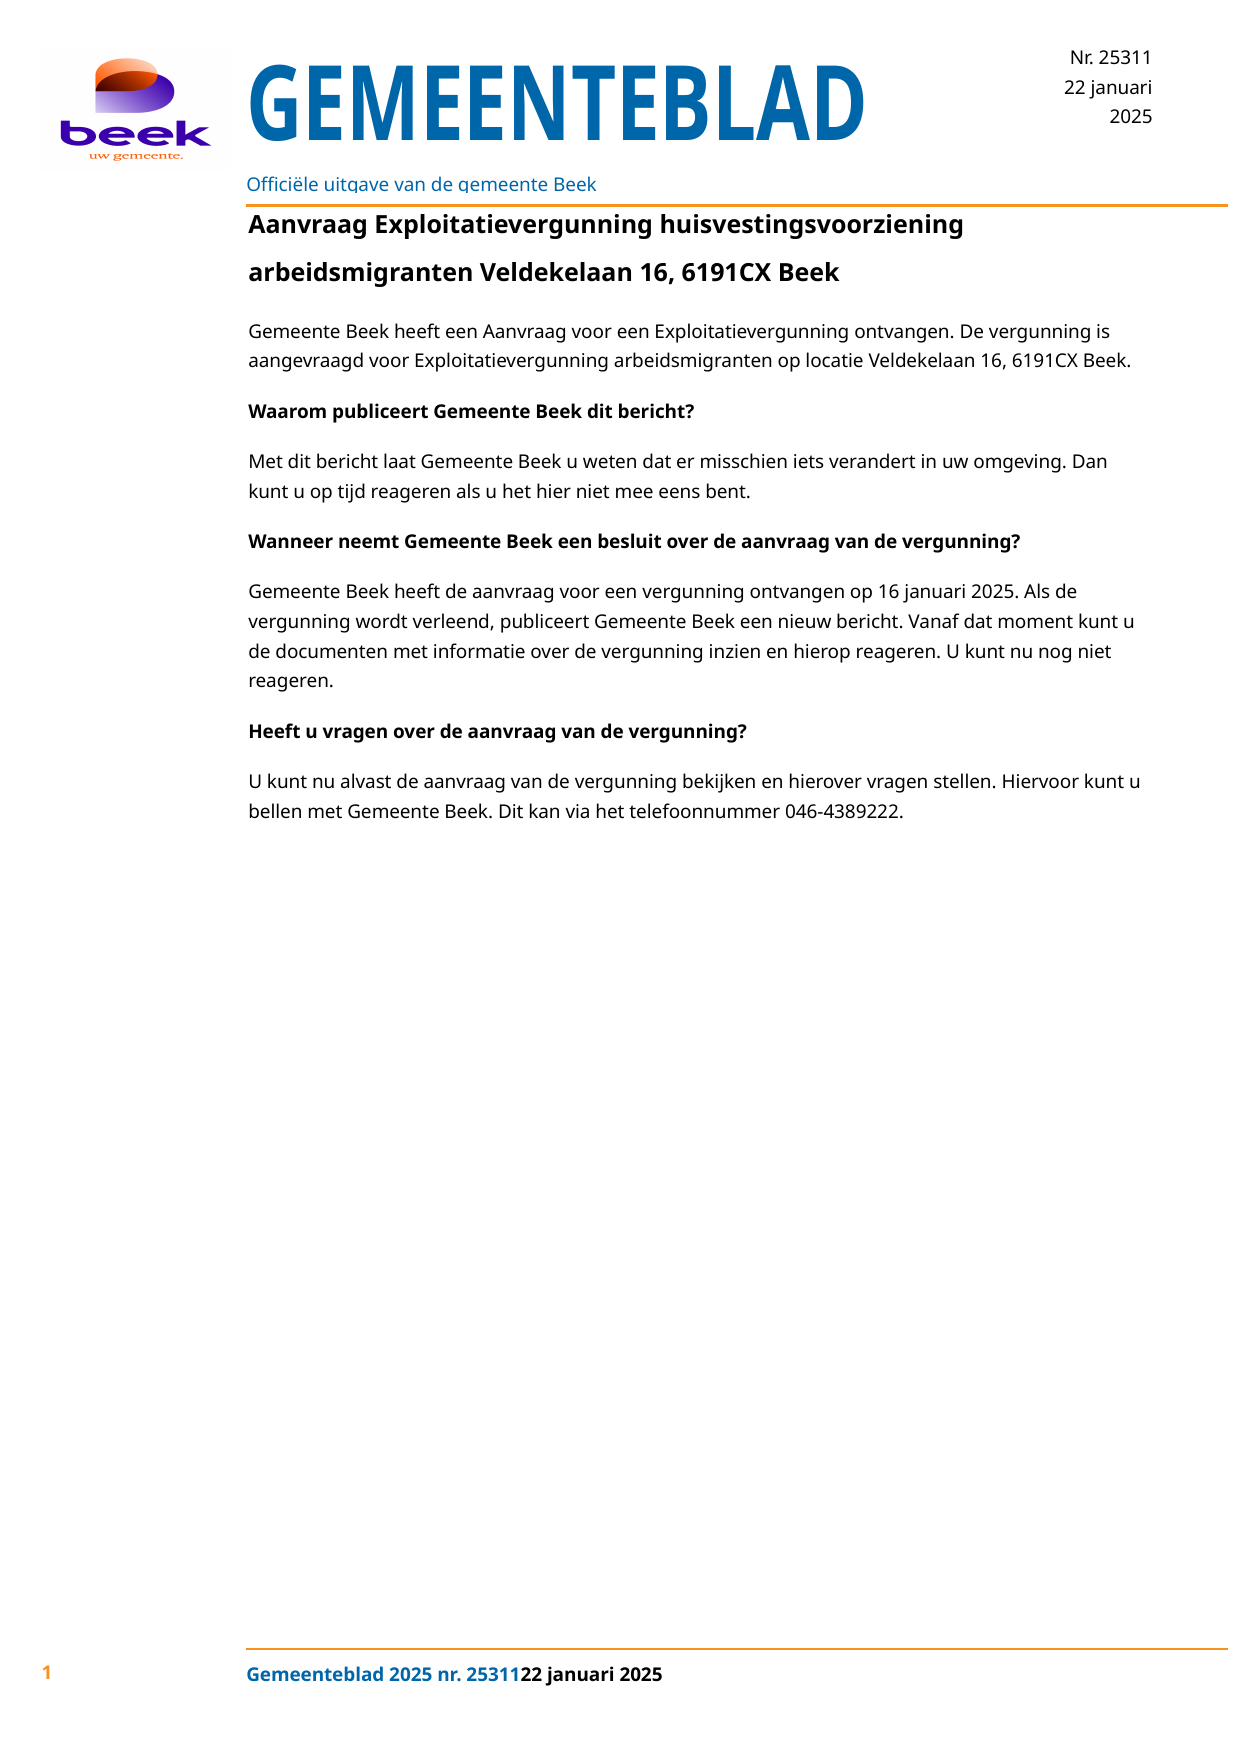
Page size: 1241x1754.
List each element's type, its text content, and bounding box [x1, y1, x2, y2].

text Waarom publiceert Gemeente Beek dit bericht? [248, 398, 1152, 424]
text Wanneer neemt Gemeente Beek een besluit over de aanvraag van de vergunning? [248, 528, 1152, 554]
text Met dit bericht laat Gemeente Beek u weten dat er misschien iets verandert in uw omgeving. Dan kunt u op tijd reageren als u het hier niet mee eens bent. [248, 448, 1152, 504]
text Heeft u vragen over de aanvraag van de vergunning? [248, 718, 1152, 744]
text Gemeente Beek heeft de aanvraag voor een vergunning ontvangen op 16 januari 2025. Als de vergunning wordt verleend, publiceert Gemeente Beek een nieuw bericht. Vanaf dat moment kunt u de documenten met informatie over de vergunning inzien en hierop reageren. U kunt nu nog niet reageren. [248, 579, 1152, 693]
text U kunt nu alvast de aanvraag van de vergunning bekijken en hierover vragen stellen. Hiervoor kunt u bellen met Gemeente Beek. Dit kan via het telefoonnummer 046-4389222. [248, 768, 1152, 824]
text Gemeente Beek heeft een Aanvraag voor een Exploitatievergunning ontvangen. De vergunning is aangevraagd voor Exploitatievergunning arbeidsmigranten op locatie Veldekelaan 16, 6191CX Beek. [248, 318, 1152, 373]
picture [41, 47, 231, 172]
text Aanvraag Exploitatievergunning huisvestingsvoorziening arbeidsmigranten Veldekelaan 16, 6191CX Beek [248, 207, 1152, 288]
